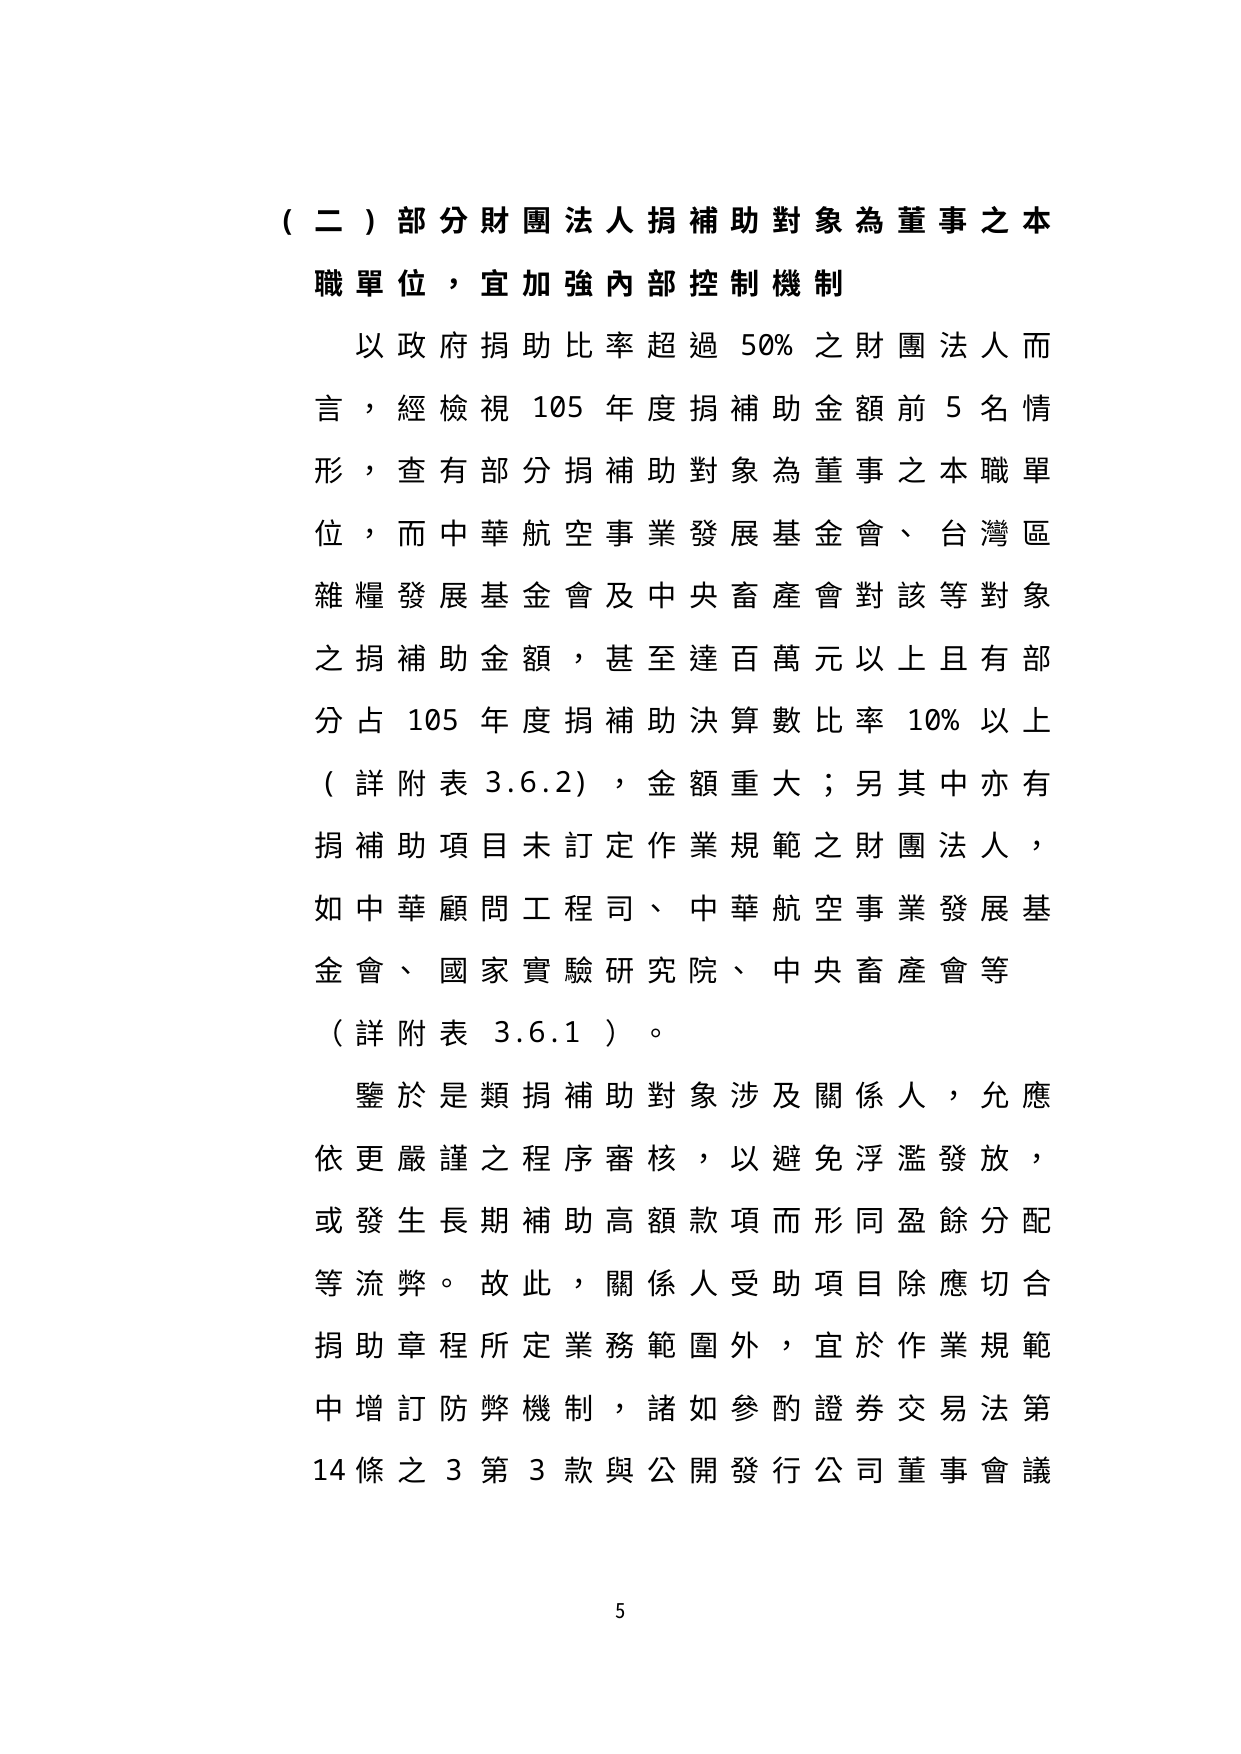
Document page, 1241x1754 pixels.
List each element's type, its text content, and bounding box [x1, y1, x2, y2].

text (二)部分財團法人捐補助對象為董事之本職單位，宜加強內部控制機制 [242, 177, 1058, 302]
text 以政府捐助比率超過50%之財團法人而言，經檢視105年度捐補助金額前5名情形，查有部分捐補助對象為董事之本職單位，而中華航空事業發展基金會、台灣區雜糧發展基金會及中央畜產會對該等對象之捐補助金額，甚至達百萬元以上且有部分占105年度捐補助決算數比率10%以上(詳附表3.6.2)，金額重大；另其中亦有捐補助項目未訂定作業規範之財團法人，如中華顧問工程司、中華航空事業發展基金會、國家實驗研究院、中央畜產會等（詳附表3.6.1）。 [271, 302, 1058, 1052]
text 鑒於是類捐補助對象涉及關係人，允應依更嚴謹之程序審核，以避免浮濫發放，或發生長期補助高額款項而形同盈餘分配等流弊。故此，關係人受助項目除應切合捐助章程所定業務範圍外，宜於作業規範中增訂防弊機制，諸如參酌證券交易法第14條之3第3款與公開發行公司董事會議事辦法第7條第1項及第16條等規定，將累積一定金額以上之關係人捐補助申請列為董事會決議事項，相關人員於討論、表決或申請流程中利益迴避，並設定年度最高捐補助關係人金額或限縮申請範圍等，另主管機關亦宜將該類捐補助列為查核事項，俾使內部控制機制及外部監督更臻完備。 [271, 1052, 1058, 1490]
